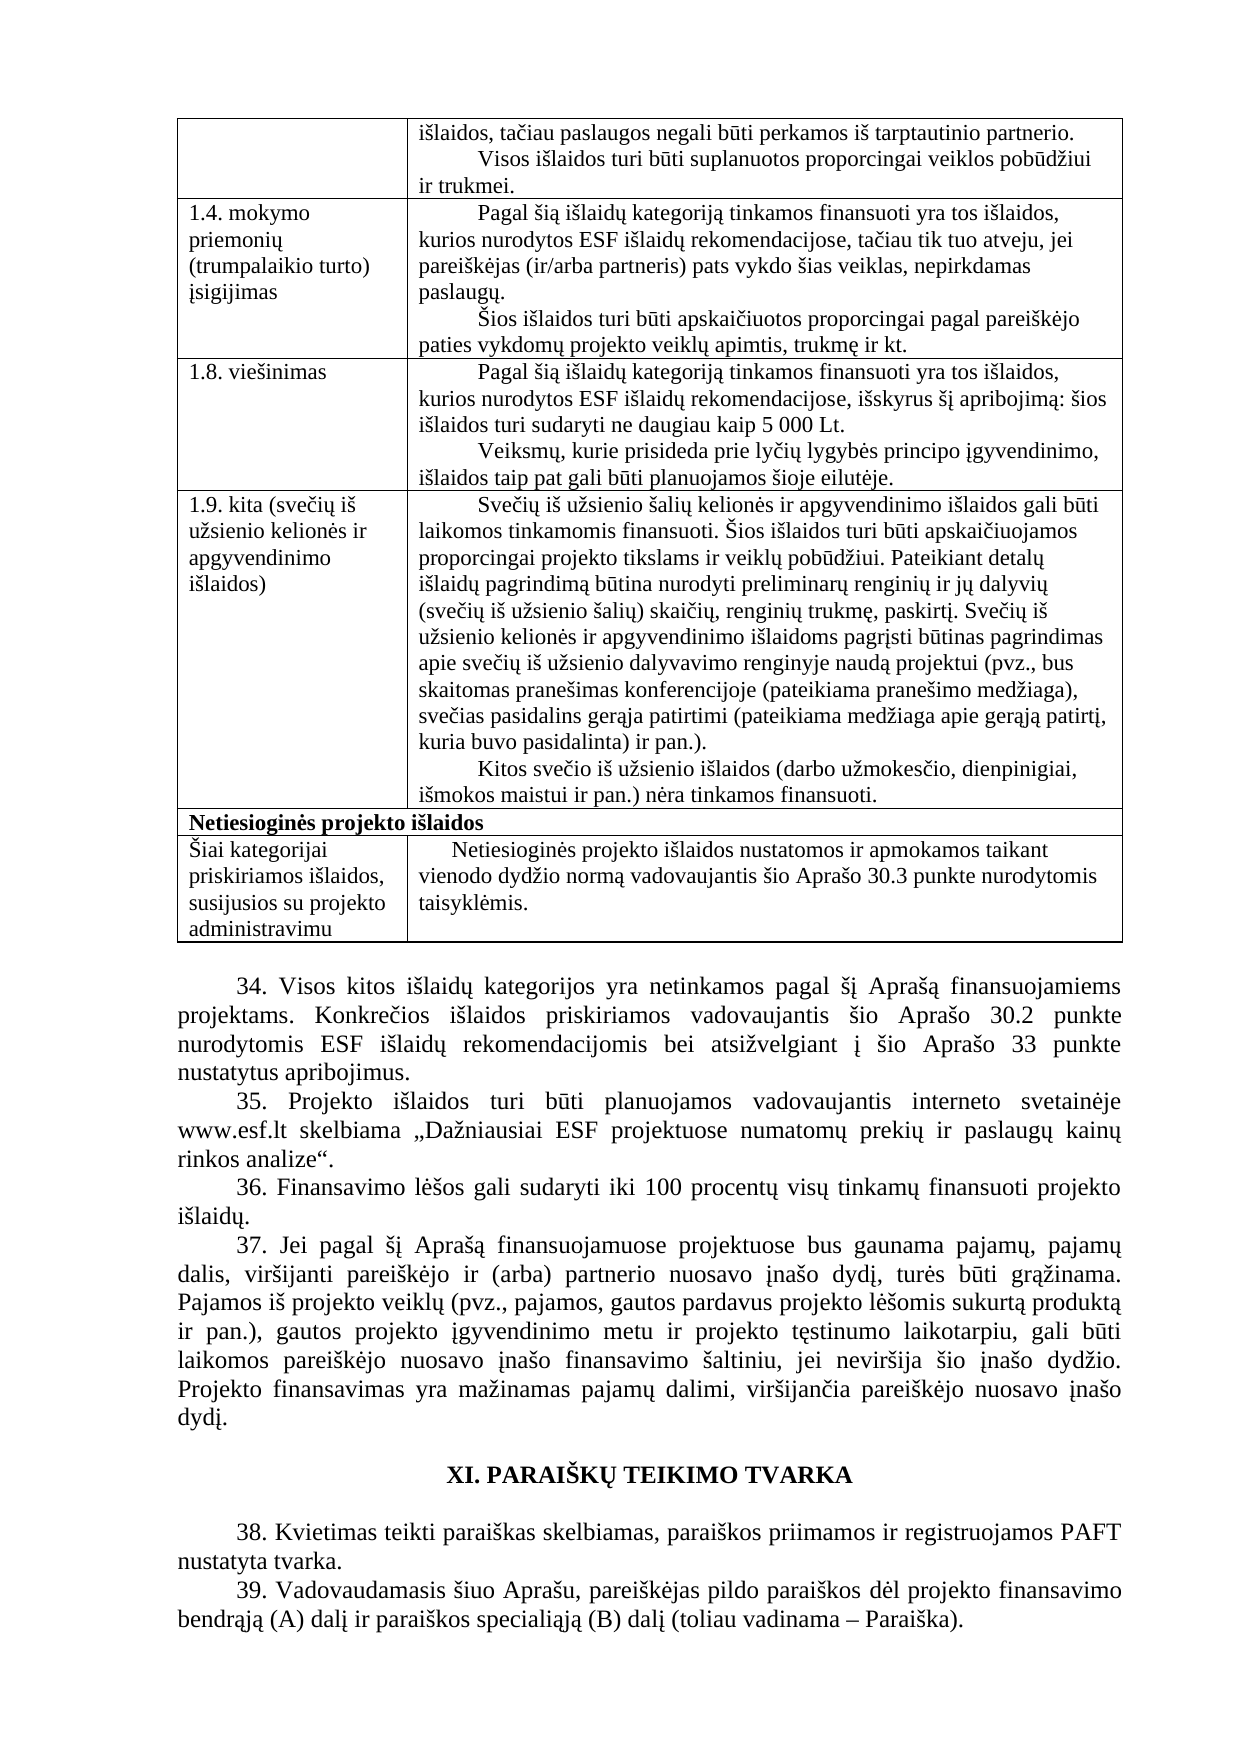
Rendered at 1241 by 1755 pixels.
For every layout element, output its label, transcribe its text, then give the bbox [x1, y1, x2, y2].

text 37. Jei pagal šį Aprašą finansuojamuose projektuose bus gaunama pajamų, pajamų dalis, viršijanti pareiškėjo ir (arba) partnerio nuosavo įnašo dydį, turės būti grąžinama. Pajamos iš projekto veiklų (pvz., pajamos, gautos pardavus projekto lėšomis sukurtą produktą ir pan.), gautos projekto įgyvendinimo metu ir projekto tęstinumo laikotarpiu, gali būti laikomos pareiškėjo nuosavo įnašo finansavimo šaltiniu, jei neviršija šio įnašo dydžio. Projekto finansavimas yra mažinamas pajamų dalimi, viršijančia pareiškėjo nuosavo įnašo dydį. [177, 1230, 1122, 1431]
table_cell Netiesioginės projekto išlaidos nustatomos ir apmokamos taikant vienodo dydžio normą vadovaujantis šio Aprašo 30.3 punkte nurodytomis taisyklėmis. [408, 836, 1122, 941]
table_cell Šiai kategorijai priskiriamos išlaidos, susijusios su projekto administravimu [178, 836, 407, 941]
text 38. Kvietimas teikti paraiškas skelbiamas, paraiškos priimamos ir registruojamos PAFT nustatyta tvarka. [177, 1517, 1122, 1575]
table_cell išlaidos, tačiau paslaugos negali būti perkamos iš tarptautinio partnerio. Visos išlaidos turi būti suplanuotos proporcingai veiklos pobūdžiui ir trukmei. [408, 119, 1122, 198]
table_cell Svečių iš užsienio šalių kelionės ir apgyvendinimo išlaidos gali būti laikomos tinkamomis finansuoti. Šios išlaidos turi būti apskaičiuojamos proporcingai projekto tikslams ir veiklų pobūdžiui. Pateikiant detalų išlaidų pagrindimą būtina nurodyti preliminarų renginių ir jų dalyvių (svečių iš užsienio šalių) skaičių, renginių trukmę, paskirtį. Svečių iš užsienio kelionės ir apgyvendinimo išlaidoms pagrįsti būtinas pagrindimas apie svečių iš užsienio dalyvavimo renginyje naudą projektui (pvz., bus skaitomas pranešimas konferencijoje (pateikiama pranešimo medžiaga), svečias pasidalins gerąja patirtimi (pateikiama medžiaga apie gerąją patirtį, kuria buvo pasidalinta) ir pan.). Kitos svečio iš užsienio išlaidos (darbo užmokesčio, dienpinigiai, išmokos maistui ir pan.) nėra tinkamos finansuoti. [408, 491, 1122, 807]
text 36. Finansavimo lėšos gali sudaryti iki 100 procentų visų tinkamų finansuoti projekto išlaidų. [177, 1172, 1122, 1230]
text 35. Projekto išlaidos turi būti planuojamos vadovaujantis interneto svetainėje www.esf.lt skelbiama „Dažniausiai ESF projektuose numatomų prekių ir paslaugų kainų rinkos analize“. [177, 1086, 1122, 1172]
table_cell 1.9. kita (svečių iš užsienio kelionės ir apgyvendinimo išlaidos) [178, 491, 407, 807]
table_cell Pagal šią išlaidų kategoriją tinkamos finansuoti yra tos išlaidos, kurios nurodytos ESF išlaidų rekomendacijose, tačiau tik tuo atveju, jei pareiškėjas (ir/arba partneris) pats vykdo šias veiklas, nepirkdamas paslaugų. Šios išlaidos turi būti apskaičiuotos proporcingai pagal pareiškėjo paties vykdomų projekto veiklų apimtis, trukmę ir kt. [408, 199, 1122, 357]
table_cell 1.4. mokymo priemonių (trumpalaikio turto) įsigijimas [178, 199, 407, 357]
table_cell [1076, 809, 1122, 835]
table_cell Pagal šią išlaidų kategoriją tinkamos finansuoti yra tos išlaidos, kurios nurodytos ESF išlaidų rekomendacijose, išskyrus šį apribojimą: šios išlaidos turi sudaryti ne daugiau kaip 5 000 Lt. Veiksmų, kurie prisideda prie lyčių lygybės principo įgyvendinimo, išlaidos taip pat gali būti planuojamos šioje eilutėje. [408, 359, 1122, 490]
text 34. Visos kitos išlaidų kategorijos yra netinkamos pagal šį Aprašą finansuojamiems projektams. Konkrečios išlaidos priskiriamos vadovaujantis šio Aprašo 30.2 punkte nurodytomis ESF išlaidų rekomendacijomis bei atsižvelgiant į šio Aprašo 33 punkte nustatytus apribojimus. [177, 971, 1122, 1086]
table_cell Netiesioginės projekto išlaidos [178, 809, 1076, 835]
text XI. PARAIŠKŲ TEIKIMO TVARKA [177, 1460, 1122, 1489]
table_cell [178, 119, 407, 198]
text 39. Vadovaudamasis šiuo Aprašu, pareiškėjas pildo paraiškos dėl projekto finansavimo bendrąją (A) dalį ir paraiškos specialiąją (B) dalį (toliau vadinama – Paraiška). [177, 1575, 1122, 1632]
table_cell 1.8. viešinimas [178, 359, 407, 490]
